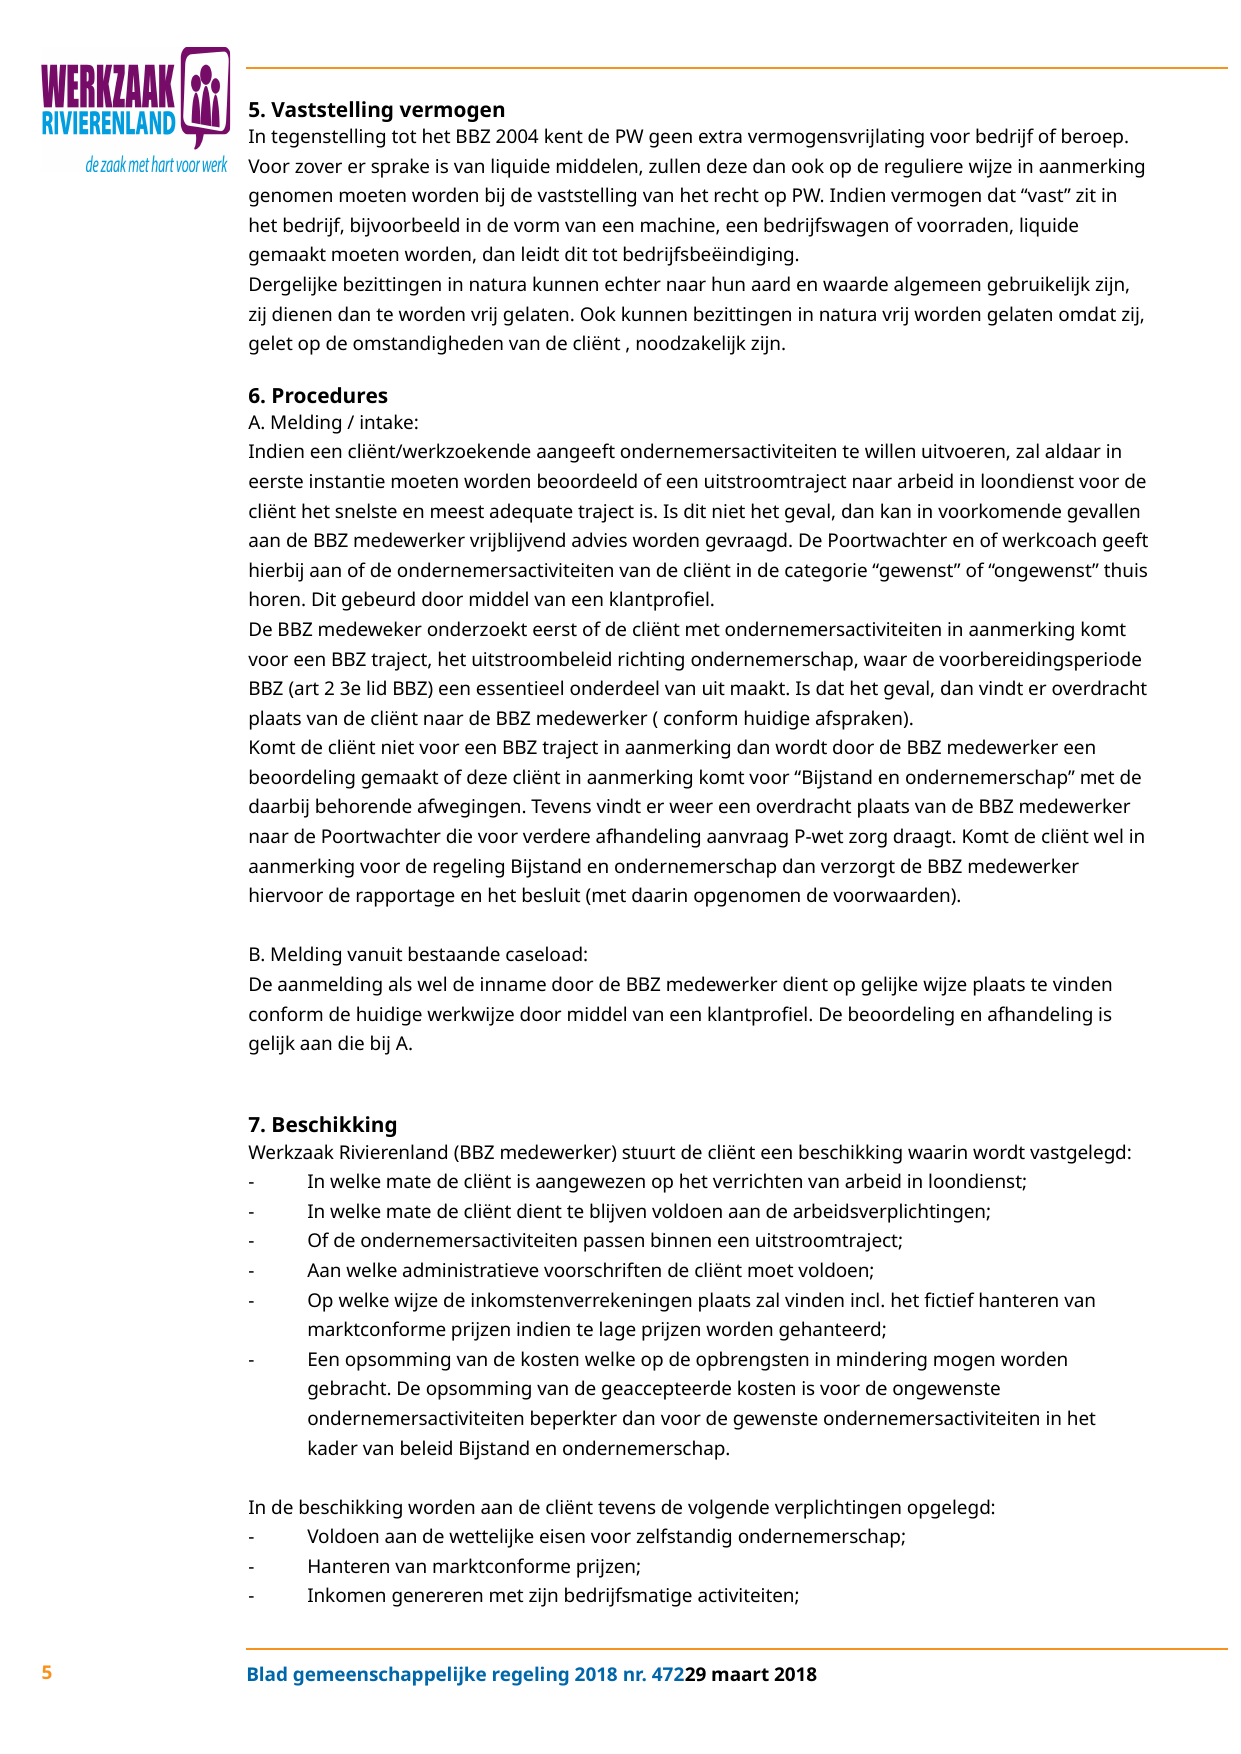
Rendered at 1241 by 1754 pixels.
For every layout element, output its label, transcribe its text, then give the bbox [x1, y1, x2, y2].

list Voldoen aan de wettelijke eisen voor zelfstandig ondernemerschap; [248, 1523, 1152, 1549]
list Een opsomming van de kosten welke op de opbrengsten in mindering mogen worden gebracht. De opsomming van de geaccepteerde kosten is voor de ongewenste ondernemersactiviteiten beperkter dan voor de gewenste ondernemersactiviteiten in het kader van beleid Bijstand en ondernemerschap. [248, 1346, 1152, 1460]
text 7. Beschikking [248, 1110, 1152, 1139]
text Dergelijke bezittingen in natura kunnen echter naar hun aard en waarde algemeen gebruikelijk zijn, zij dienen dan te worden vrij gelaten. Ook kunnen bezittingen in natura vrij worden gelaten omdat zij, gelet op de omstandigheden van de cliënt , noodzakelijk zijn. [248, 271, 1152, 356]
list Op welke wijze de inkomstenverrekeningen plaats zal vinden incl. het fictief hanteren van marktconforme prijzen indien te lage prijzen worden gehanteerd; [248, 1287, 1152, 1342]
text B. Melding vanuit bestaande caseload: [248, 942, 1152, 967]
text 5. Vaststelling vermogen [248, 95, 1152, 123]
list In welke mate de cliënt is aangewezen op het verrichten van arbeid in loondienst; [248, 1168, 1152, 1194]
text Komt de cliënt niet voor een BBZ traject in aanmerking dan wordt door de BBZ medewerker een beoordeling gemaakt of deze cliënt in aanmerking komt voor “Bijstand en ondernemerschap” met de daarbij behorende afwegingen. Tevens vindt er weer een overdracht plaats van de BBZ medewerker naar de Poortwachter die voor verdere afhandeling aanvraag P-wet zorg draagt. Komt de cliënt wel in aanmerking voor de regeling Bijstand en ondernemerschap dan verzorgt de BBZ medewerker hiervoor de rapportage en het besluit (met daarin opgenomen de voorwaarden). [248, 734, 1152, 908]
list Inkomen genereren met zijn bedrijfsmatige activiteiten; [248, 1583, 1152, 1608]
list In welke mate de cliënt dient te blijven voldoen aan de arbeidsverplichtingen; [248, 1198, 1152, 1224]
list Hanteren van marktconforme prijzen; [248, 1553, 1152, 1579]
text Indien een cliënt/werkzoekende aangeeft ondernemersactiviteiten te willen uitvoeren, zal aldaar in eerste instantie moeten worden beoordeeld of een uitstroomtraject naar arbeid in loondienst voor de cliënt het snelste en meest adequate traject is. Is dit niet het geval, dan kan in voorkomende gevallen aan de BBZ medewerker vrijblijvend advies worden gevraagd. De Poortwachter en of werkcoach geeft hierbij aan of de ondernemersactiviteiten van de cliënt in de categorie “gewenst” of “ongewenst” thuis horen. Dit gebeurd door middel van een klantprofiel. [248, 439, 1152, 612]
text Werkzaak Rivierenland (BBZ medewerker) stuurt de cliënt een beschikking waarin wordt vastgelegd: [248, 1139, 1152, 1164]
text De BBZ medeweker onderzoekt eerst of de cliënt met ondernemersactiviteiten in aanmerking komt voor een BBZ traject, het uitstroombeleid richting ondernemerschap, waar de voorbereidingsperiode BBZ (art 2 3e lid BBZ) een essentieel onderdeel van uit maakt. Is dat het geval, dan vindt er overdracht plaats van de cliënt naar de BBZ medewerker ( conform huidige afspraken). [248, 616, 1152, 731]
text A. Melding / intake: [248, 409, 1152, 435]
list Of de ondernemersactiviteiten passen binnen een uitstroomtraject; [248, 1228, 1152, 1253]
picture [41, 47, 231, 172]
text In de beschikking worden aan de cliënt tevens de volgende verplichtingen opgelegd: [248, 1494, 1152, 1519]
text De aanmelding als wel de inname door de BBZ medewerker dient op gelijke wijze plaats te vinden conform de huidige werkwijze door middel van een klantprofiel. De beoordeling en afhandeling is gelijk aan die bij A. [248, 971, 1152, 1056]
text 6. Procedures [248, 381, 1152, 409]
list Aan welke administratieve voorschriften de cliënt moet voldoen; [248, 1257, 1152, 1283]
text In tegenstelling tot het BBZ 2004 kent de PW geen extra vermogensvrijlating voor bedrijf of beroep. Voor zover er sprake is van liquide middelen, zullen deze dan ook op de reguliere wijze in aanmerking genomen moeten worden bij de vaststelling van het recht op PW. Indien vermogen dat “vast” zit in het bedrijf, bijvoorbeeld in de vorm van een machine, een bedrijfswagen of voorraden, liquide gemaakt moeten worden, dan leidt dit tot bedrijfsbeëindiging. [248, 123, 1152, 267]
